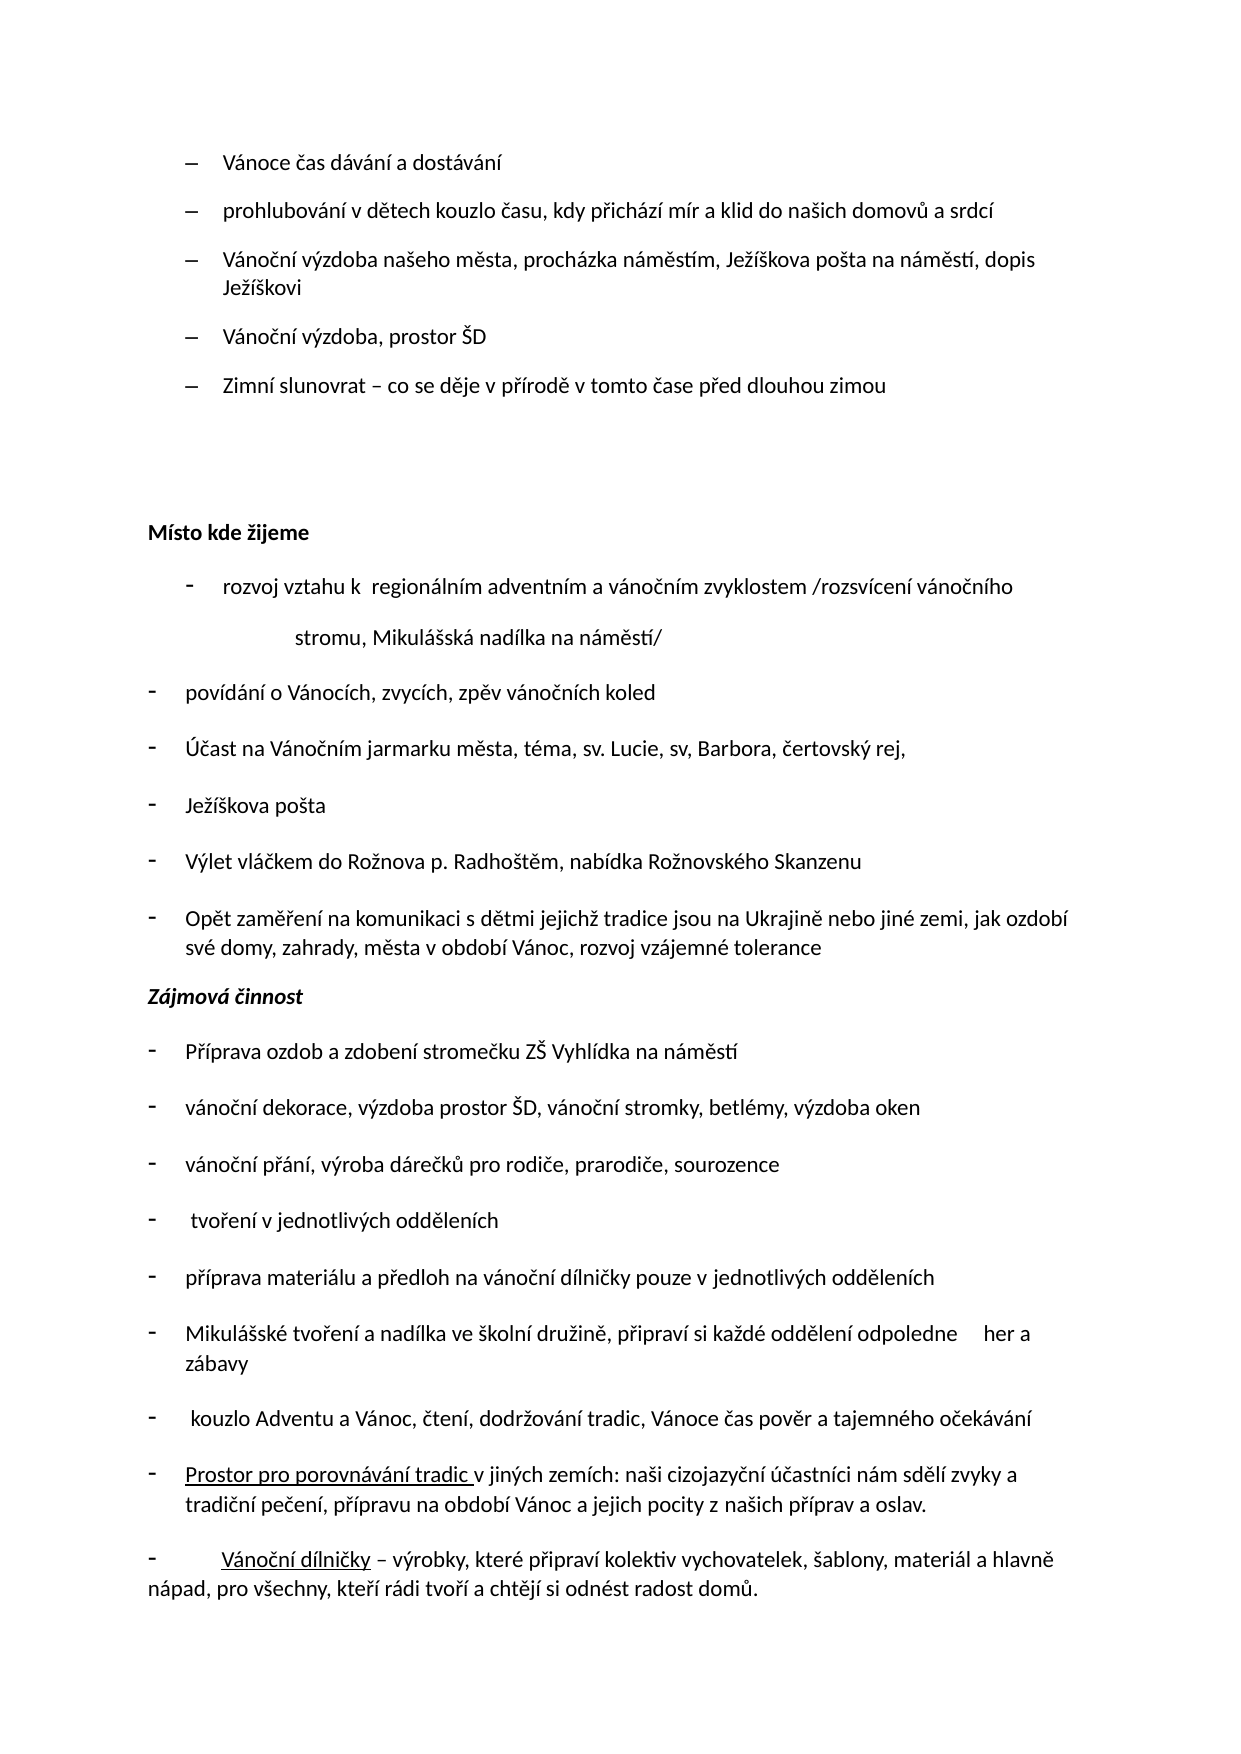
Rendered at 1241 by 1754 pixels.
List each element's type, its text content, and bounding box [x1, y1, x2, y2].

list Vánoce čas dávání a dostávání [185, 148, 1093, 176]
list Zimní slunovrat – co se děje v přírodě v tomto čase před dlouhou zimou [185, 371, 1093, 399]
list Vánoční výzdoba, prostor ŠD [185, 322, 1093, 350]
text Místo kde žijeme [148, 518, 1093, 546]
list Příprava ozdob a zdobení stromečku ZŠ Vyhlídka na náměstí [148, 1031, 1093, 1067]
text Zájmová činnost [148, 982, 1093, 1010]
list tvoření v jednotlivých odděleních [148, 1200, 1093, 1236]
list kouzlo Adventu a Vánoc, čtení, dodržování tradic, Vánoce čas pověr a tajemného očekávání [148, 1398, 1093, 1433]
list vánoční přání, výroba dárečků pro rodiče, prarodiče, sourozence [148, 1144, 1093, 1179]
list vánoční dekorace, výzdoba prostor ŠD, vánoční stromky, betlémy, výzdoba oken [148, 1087, 1093, 1123]
list Mikulášské tvoření a nadílka ve školní družině, připraví si každé oddělení odpoledne her a zábavy [148, 1313, 1093, 1377]
list Ježíškova pošta [148, 785, 1093, 820]
list prohlubování v dětech kouzlo času, kdy přichází mír a klid do našich domovů a srdcí [185, 196, 1093, 224]
list Prostor pro porovnávání tradic v jiných zemích: naši cizojazyční účastníci nám sdělí zvyky a tradiční pečení, přípravu na období Vánoc a jejich pocity z našich příprav a oslav. [148, 1454, 1093, 1518]
list Účast na Vánočním jarmarku města, téma, sv. Lucie, sv, Barbora, čertovský rej, [148, 728, 1093, 764]
list Vánoční výzdoba našeho města, procházka náměstím, Ježíškova pošta na náměstí, dopis Ježíškovi [185, 245, 1093, 301]
list příprava materiálu a předloh na vánoční dílničky pouze v jednotlivých odděleních [148, 1257, 1093, 1292]
text stromu, Mikulášská nadílka na náměstí/ [223, 623, 1093, 651]
list Vánoční dílničky – výrobky, které připraví kolektiv vychovatelek, šablony, materiál a hlavně nápad, pro všechny, kteří rádi tvoří a chtějí si odnést radost domů. [148, 1539, 1093, 1602]
list povídání o Vánocích, zvycích, zpěv vánočních koled [148, 672, 1093, 707]
list Výlet vláčkem do Rožnova p. Radhoštěm, nabídka Rožnovského Skanzenu [148, 841, 1093, 877]
list rozvoj vztahu k regionálním adventním a vánočním zvyklostem /rozsvícení vánočního [185, 566, 1093, 602]
list Opět zaměření na komunikaci s dětmi jejichž tradice jsou na Ukrajině nebo jiné zemi, jak ozdobí své domy, zahrady, města v období Vánoc, rozvoj vzájemné tolerance [148, 898, 1093, 961]
